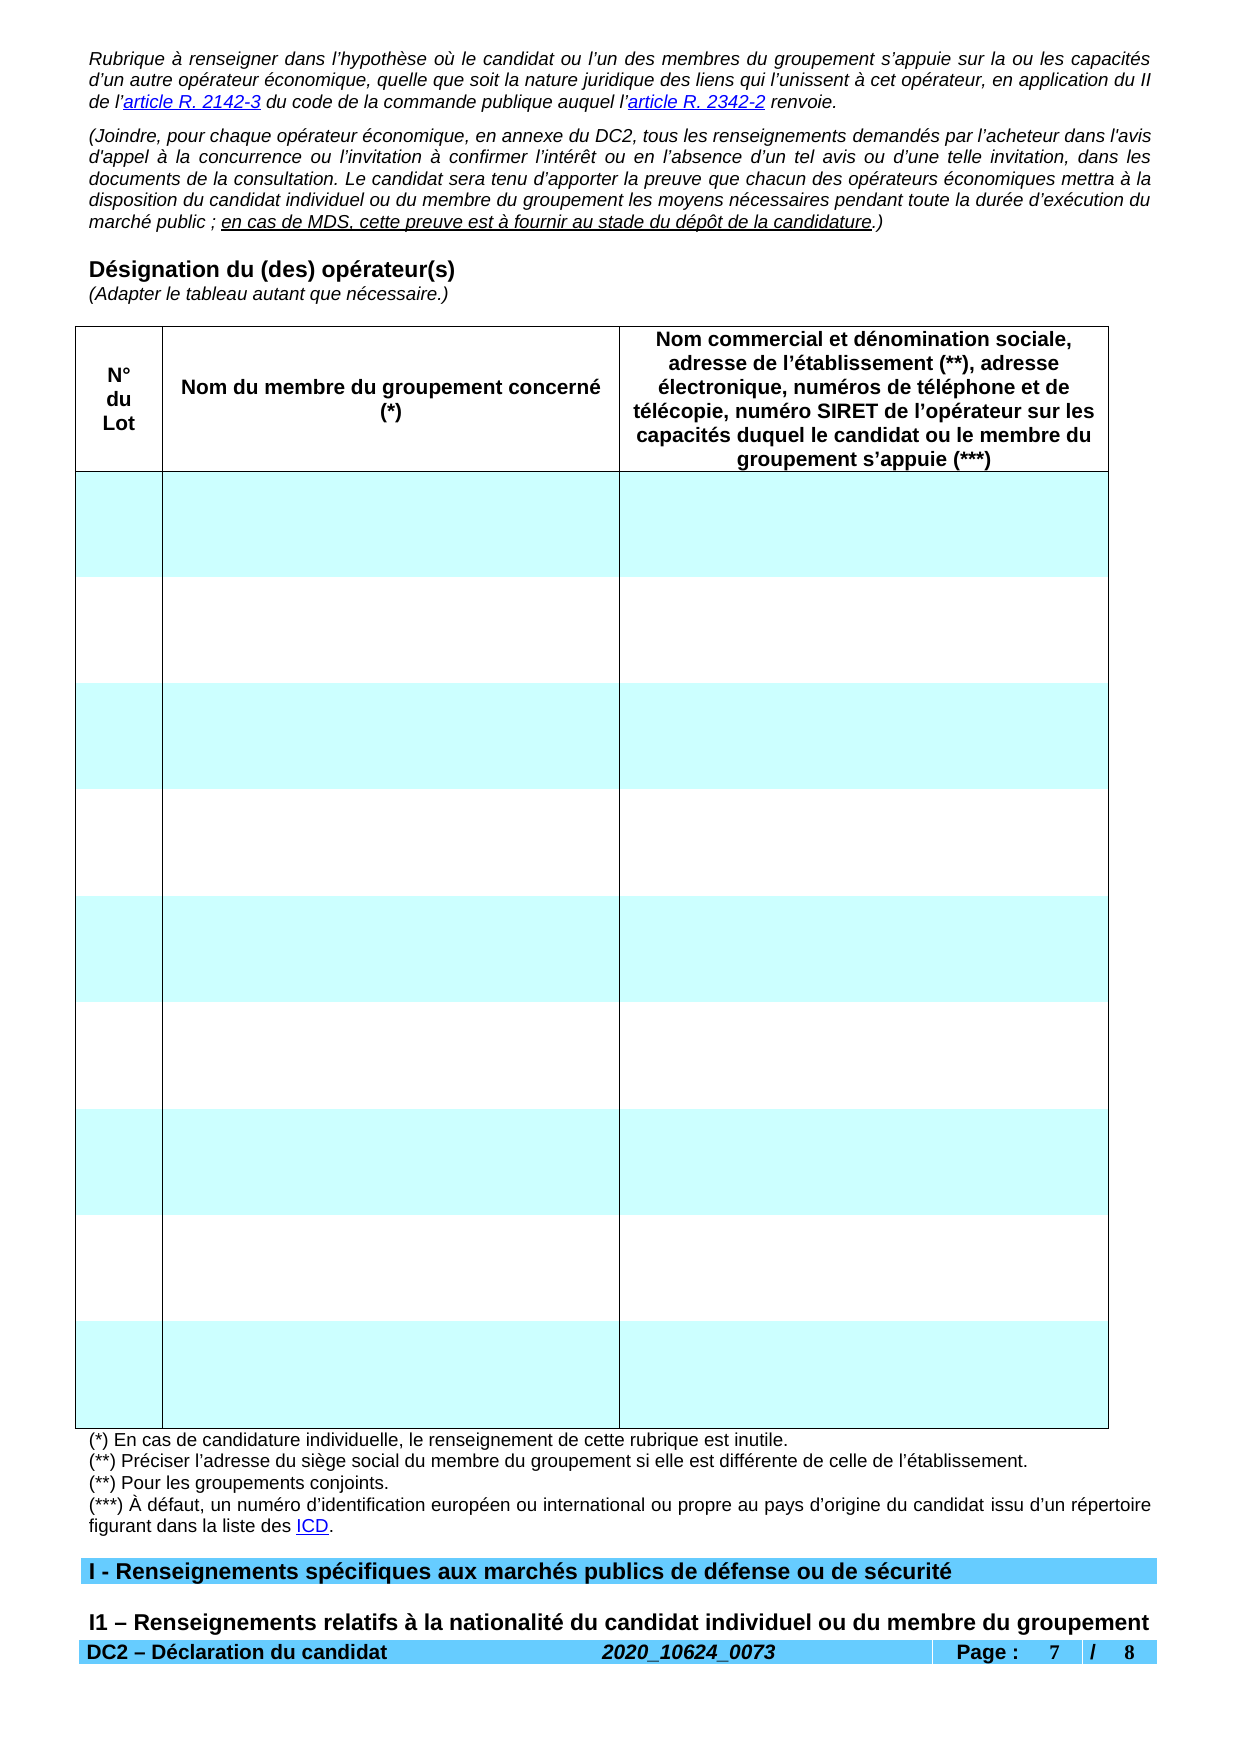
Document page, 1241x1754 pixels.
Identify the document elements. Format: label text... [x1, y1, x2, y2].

table_cell [163, 472, 619, 577]
table_cell [76, 577, 162, 683]
table_header Nom du membre du groupement concerné (*) [163, 327, 619, 471]
table_cell [76, 790, 162, 896]
table_cell [620, 1109, 1108, 1215]
table_cell [76, 1215, 162, 1321]
table_cell [620, 790, 1108, 896]
table_cell [163, 1321, 619, 1428]
table_cell [76, 472, 162, 577]
table_cell [163, 1215, 619, 1321]
table_cell [620, 683, 1108, 789]
table_cell [163, 1109, 619, 1215]
table_cell [76, 683, 162, 789]
table_cell [76, 896, 162, 1002]
table_cell [620, 1002, 1108, 1109]
table_cell [620, 577, 1108, 683]
text Désignation du (des) opérateur(s) [89, 256, 1152, 283]
text I1 – Renseignements relatifs à la nationalité du candidat individuel ou du membre du groupement [89, 1608, 1152, 1635]
table_cell [163, 790, 619, 896]
table_cell [76, 1002, 162, 1109]
table_cell [163, 896, 619, 1002]
table_cell [620, 896, 1108, 1002]
table_cell [620, 1215, 1108, 1321]
text (*) En cas de candidature individuelle, le renseignement de cette rubrique est inutile. [89, 1429, 1152, 1450]
table_cell [76, 1321, 162, 1428]
text Rubrique à renseigner dans l’hypothèse où le candidat ou l’un des membres du groupement s’appuie sur la ou les capacités d’un autre opérateur économique, quelle que soit la nature juridique des liens qui l’unissent à cet opérateur, en application du II de l’article R. 2142-3 du code de la commande publique auquel l’article R. 2342-2 renvoie. [89, 47, 1152, 112]
text (Joindre, pour chaque opérateur économique, en annexe du DC2, tous les renseignements demandés par l’acheteur dans l'avis d'appel à la concurrence ou l’invitation à confirmer l’intérêt ou en l’absence d’un tel avis ou d’une telle invitation, dans les documents de la consultation. Le candidat sera tenu d’apporter la preuve que chacun des opérateurs économiques mettra à la disposition du candidat individuel ou du membre du groupement les moyens nécessaires pendant toute la durée d’exécution du marché public ; en cas de MDS, cette preuve est à fournir au stade du dépôt de la candidature.) [89, 124, 1152, 232]
text (***) À défaut, un numéro d’identification européen ou international ou propre au pays d’origine du candidat issu d’un répertoire figurant dans la liste des ICD. [89, 1493, 1152, 1537]
table_header N° du Lot [76, 327, 162, 471]
table_cell [620, 1321, 1108, 1428]
table_cell [76, 1109, 162, 1215]
table_cell [620, 472, 1108, 577]
table_cell [163, 683, 619, 789]
text (**) Préciser l’adresse du siège social du membre du groupement si elle est différente de celle de l’établissement. [89, 1450, 1152, 1472]
table_header I - Renseignements spécifiques aux marchés publics de défense ou de sécurité [81, 1558, 1157, 1584]
text (Adapter le tableau autant que nécessaire.) [89, 283, 1152, 304]
table_cell [163, 1002, 619, 1109]
text (**) Pour les groupements conjoints. [89, 1472, 1152, 1493]
table_cell [163, 577, 619, 683]
table_header Nom commercial et dénomination sociale, adresse de l’établissement (**), adresse électronique, numéros de téléphone et de télécopie, numéro SIRET de l’opérateur sur les capacités duquel le candidat ou le membre du groupement s’appuie (***) [620, 327, 1108, 471]
